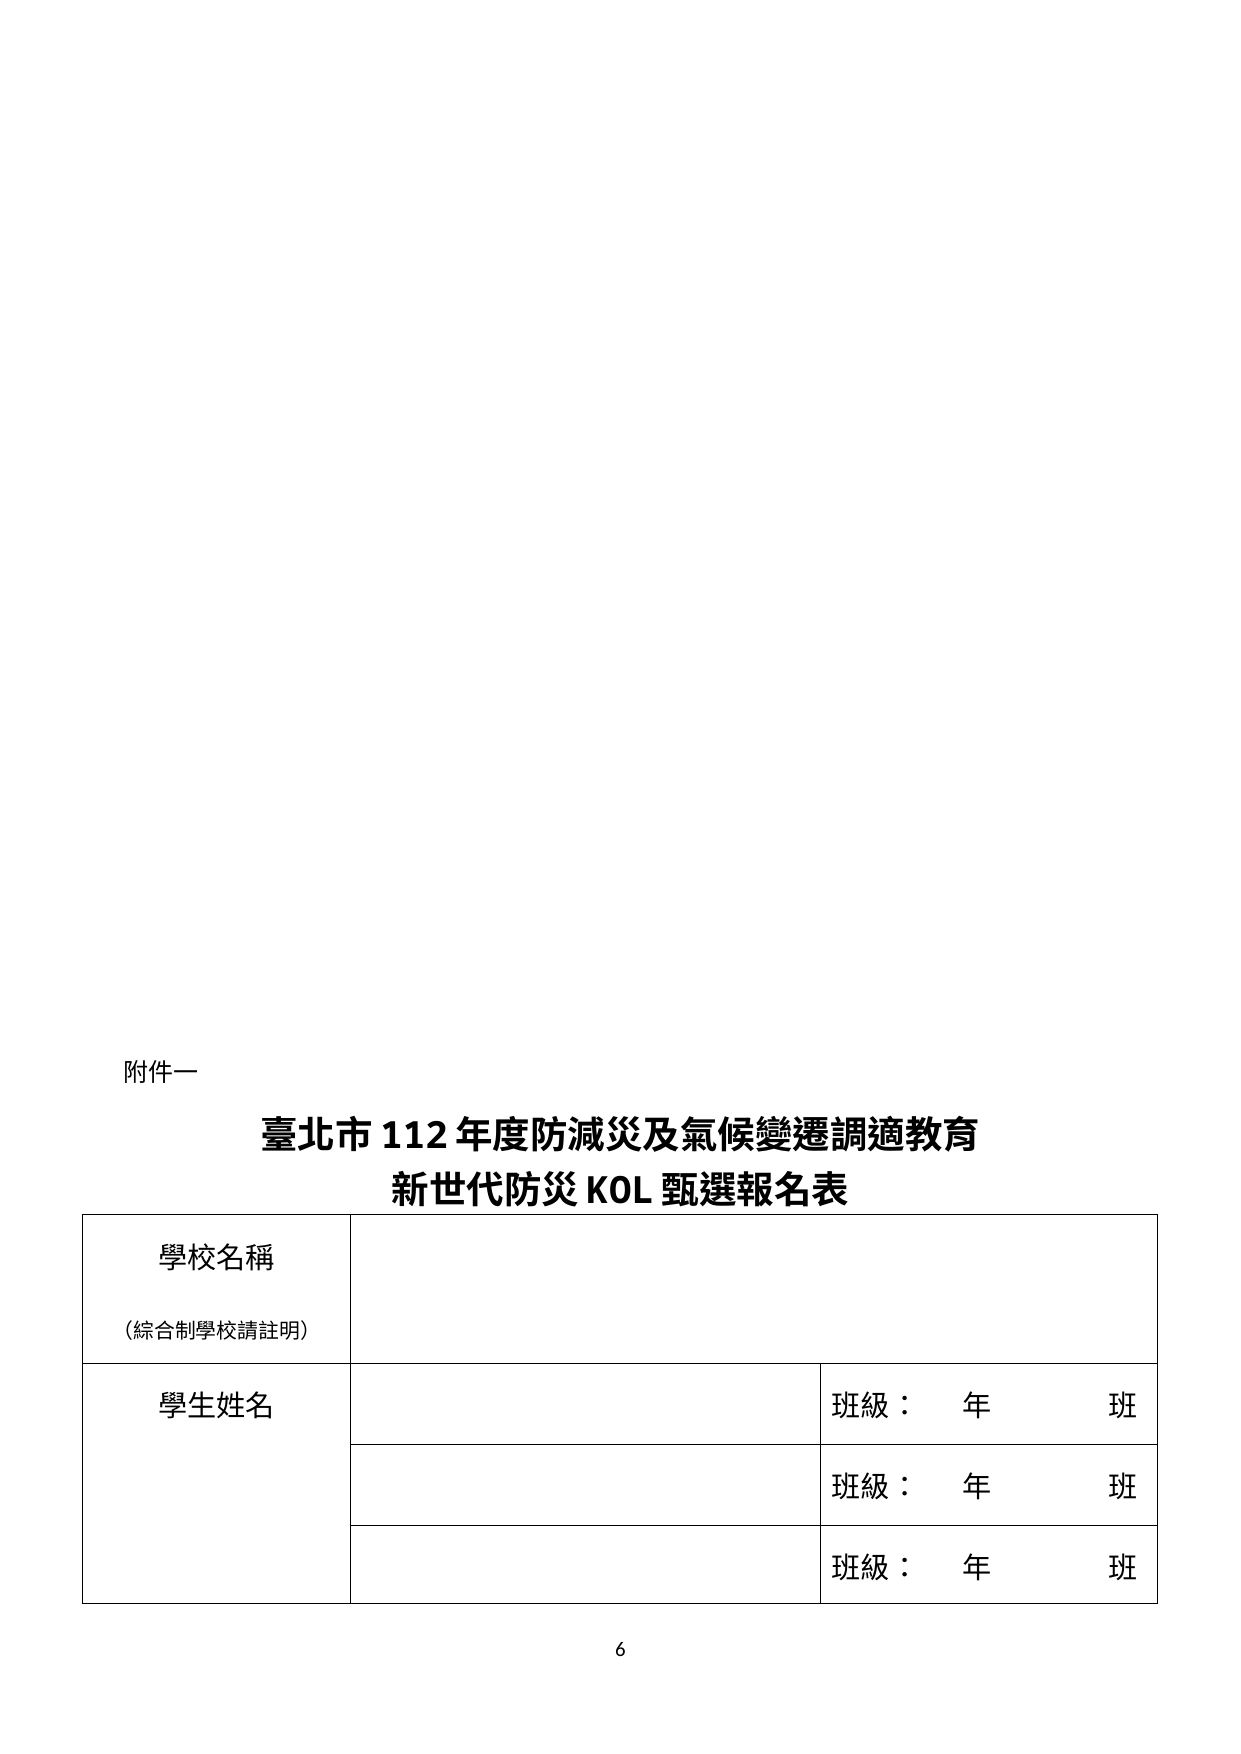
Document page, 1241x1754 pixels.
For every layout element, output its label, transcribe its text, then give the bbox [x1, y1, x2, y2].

table_cell 班級： 年 班 [821, 1445, 1157, 1524]
table_cell 班級： 年 班 [821, 1526, 1157, 1603]
table_cell [351, 1526, 820, 1603]
table_header [351, 1215, 1157, 1363]
table_cell [351, 1364, 820, 1444]
text 臺北市112年度防減災及氣候變遷調適教育 [118, 1105, 1122, 1160]
table_header 學校名稱 （綜合制學校請註明） [83, 1215, 350, 1363]
table_cell [351, 1445, 820, 1524]
text 新世代防災KOL甄選報名表 [118, 1160, 1122, 1214]
table_cell 學生姓名 [83, 1364, 350, 1603]
text 附件一 [123, 1052, 222, 1084]
table_cell 班級： 年 班 [821, 1364, 1157, 1444]
